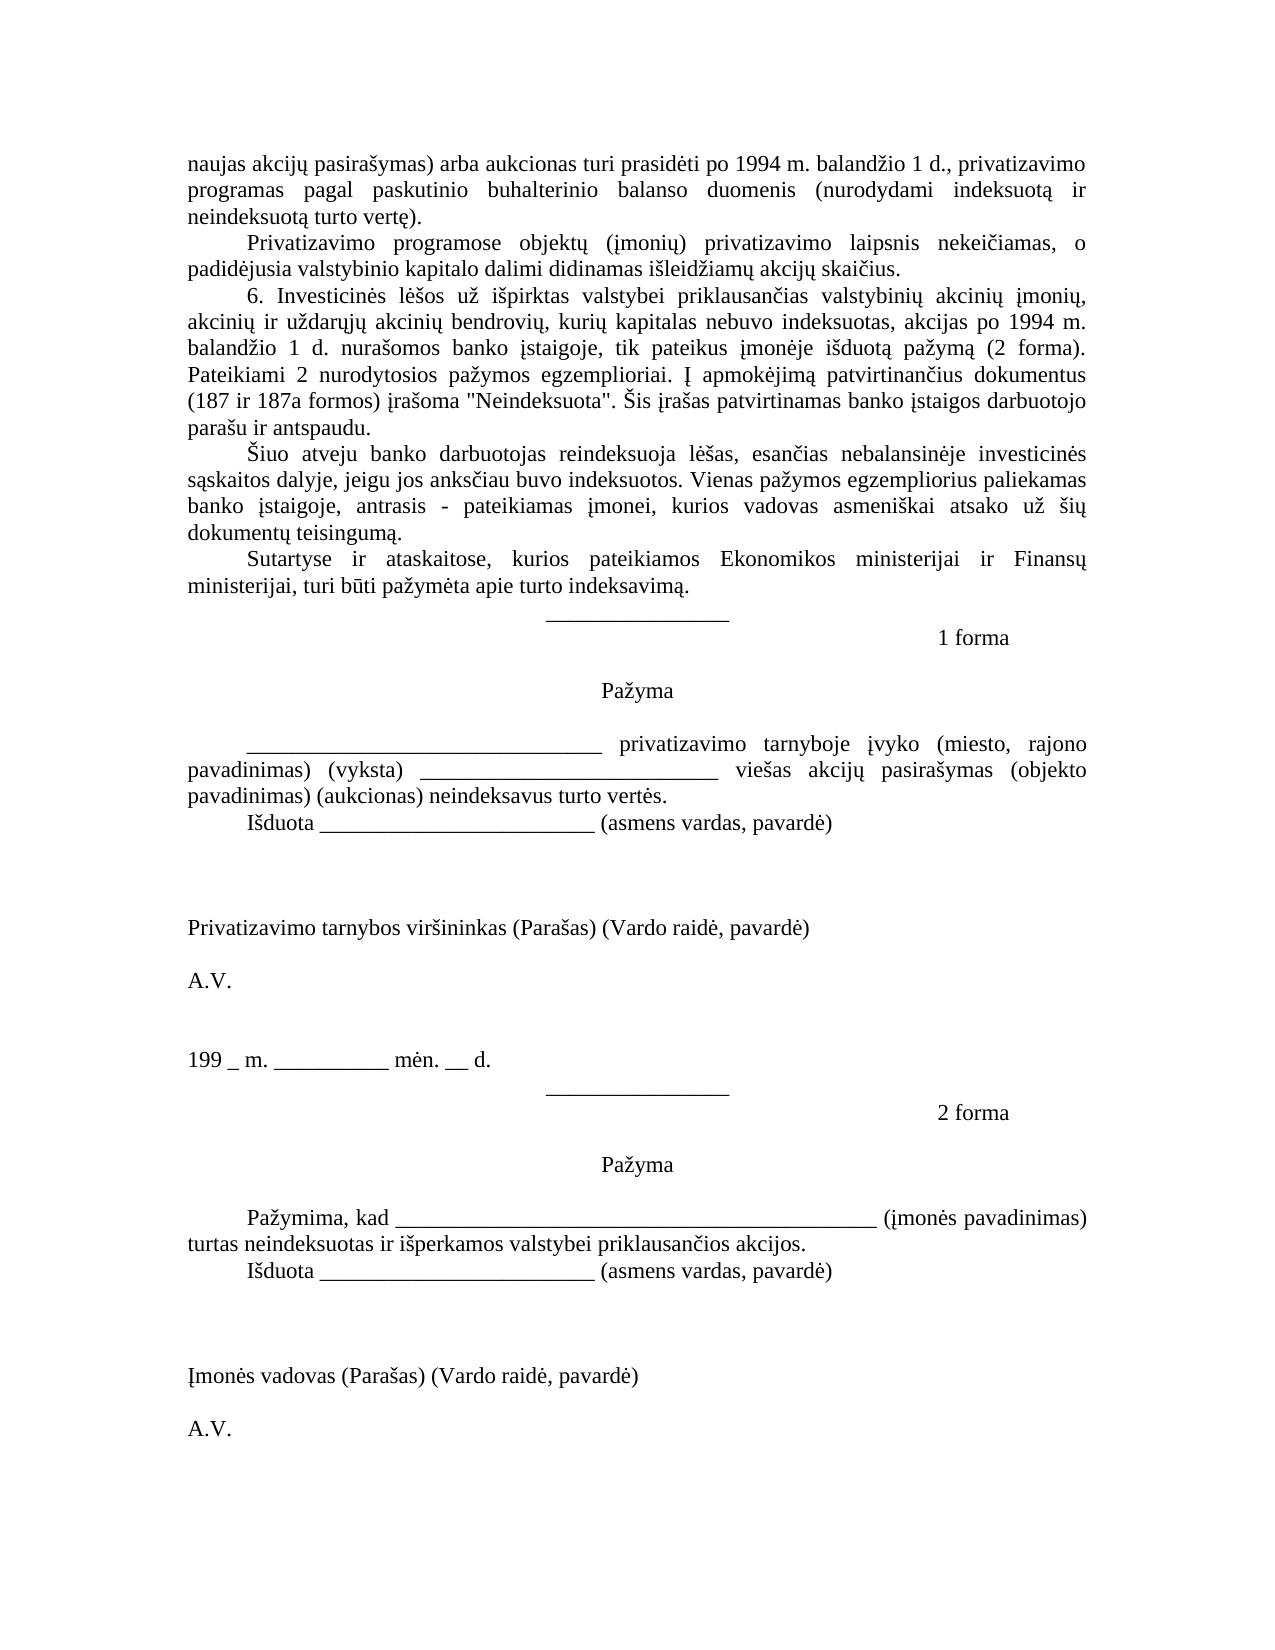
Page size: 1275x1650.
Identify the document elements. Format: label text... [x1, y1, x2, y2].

text Privatizavimo tarnybos viršininkas (Parašas) (Vardo raidė, pavardė) [187, 914, 1087, 941]
text A.V. [187, 967, 1087, 993]
text ________________ [187, 598, 1087, 624]
text naujas akcijų pasirašymas) arba aukcionas turi prasidėti po 1994 m. balandžio 1 d., privatizavimo programas pagal paskutinio buhalterinio balanso duomenis (nurodydami indeksuotą ir neindeksuotą turto vertę). [187, 150, 1087, 229]
text Pažyma [187, 1151, 1087, 1178]
text _______________________________ privatizavimo tarnyboje įvyko (miesto, rajono pavadinimas) (vyksta) __________________________ viešas akcijų pasirašymas (objekto pavadinimas) (aukcionas) neindeksavus turto vertės. [187, 730, 1087, 809]
text 199 _ m. __________ mėn. __ d. [187, 1046, 1087, 1072]
text Privatizavimo programose objektų (įmonių) privatizavimo laipsnis nekeičiamas, o padidėjusia valstybinio kapitalo dalimi didinamas išleidžiamų akcijų skaičius. [187, 229, 1087, 282]
text Įmonės vadovas (Parašas) (Vardo raidė, pavardė) [187, 1362, 1087, 1389]
text Išduota ________________________ (asmens vardas, pavardė) [187, 809, 1087, 835]
text ________________ [187, 1072, 1087, 1099]
text A.V. [187, 1415, 1087, 1441]
text Pažymima, kad __________________________________________ (įmonės pavadinimas) turtas neindeksuotas ir išperkamos valstybei priklausančios akcijos. [187, 1204, 1087, 1257]
text 6. Investicinės lėšos už išpirktas valstybei priklausančias valstybinių akcinių įmonių, akcinių ir uždarųjų akcinių bendrovių, kurių kapitalas nebuvo indeksuotas, akcijas po 1994 m. balandžio 1 d. nurašomos banko įstaigoje, tik pateikus įmonėje išduotą pažymą (2 forma). Pateikiami 2 nurodytosios pažymos egzemplioriai. Į apmokėjimą patvirtinančius dokumentus (187 ir 187a formos) įrašoma "Neindeksuota". Šis įrašas patvirtinamas banko įstaigos darbuotojo parašu ir antspaudu. [187, 282, 1087, 440]
text Pažyma [187, 677, 1087, 703]
text 2 forma [862, 1099, 1087, 1125]
text Šiuo atveju banko darbuotojas reindeksuoja lėšas, esančias nebalansinėje investicinės sąskaitos dalyje, jeigu jos anksčiau buvo indeksuotos. Vienas pažymos egzempliorius paliekamas banko įstaigoje, antrasis - pateikiamas įmonei, kurios vadovas asmeniškai atsako už šių dokumentų teisingumą. [187, 440, 1087, 545]
text Sutartyse ir ataskaitose, kurios pateikiamos Ekonomikos ministerijai ir Finansų ministerijai, turi būti pažymėta apie turto indeksavimą. [187, 545, 1087, 598]
text 1 forma [862, 624, 1087, 651]
text Išduota ________________________ (asmens vardas, pavardė) [187, 1257, 1087, 1283]
